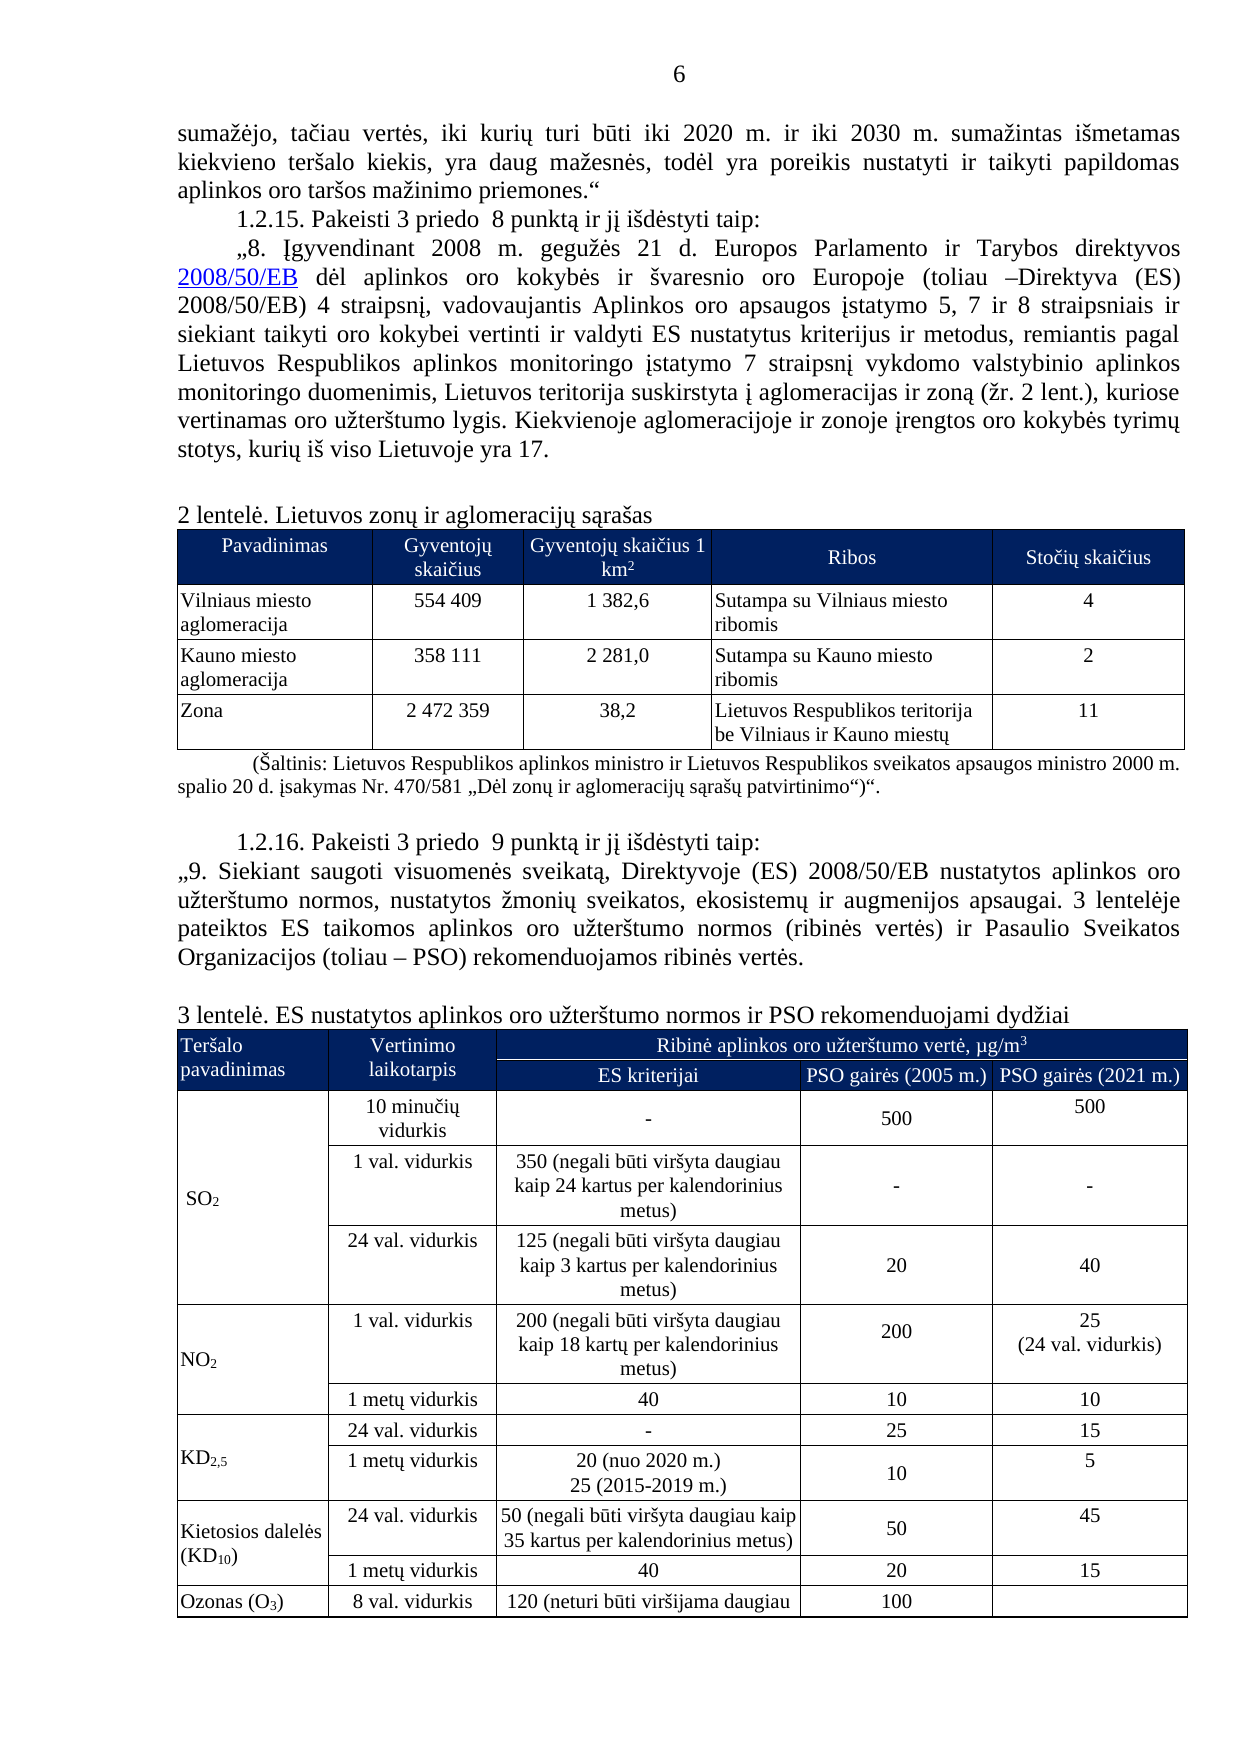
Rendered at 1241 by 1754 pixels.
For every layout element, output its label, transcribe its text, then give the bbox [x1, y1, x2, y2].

table_cell PSO gairės (2021 m.) [993, 1061, 1187, 1090]
table_cell 5 [993, 1446, 1187, 1499]
table_cell ES kriterijai [497, 1061, 800, 1090]
table_cell 15 [993, 1415, 1187, 1444]
text 1.2.15. Pakeisti 3 priedo 8 punktą ir jį išdėstyti taip: [177, 204, 1181, 233]
table_cell 2 472 359 [373, 695, 523, 749]
table_cell PSO gairės (2005 m.) [801, 1061, 992, 1090]
table_cell 1 val. vidurkis [329, 1146, 496, 1224]
table_cell 25 [801, 1415, 992, 1444]
table_cell - [497, 1091, 800, 1145]
table_cell 20 (nuo 2020 m.) 25 (2015-2019 m.) [497, 1446, 800, 1499]
text 1.2.16. Pakeisti 3 priedo 9 punktą ir jį išdėstyti taip: [177, 827, 1181, 856]
table_cell KD2,5 [178, 1415, 328, 1499]
text sumažėjo, tačiau vertės, iki kurių turi būti iki 2020 m. ir iki 2030 m. sumažintas išmetamas kiekvieno teršalo kiekis, yra daug mažesnės, todėl yra poreikis nustatyti ir taikyti papildomas aplinkos oro taršos mažinimo priemones.“ [177, 118, 1181, 204]
table_cell 500 [993, 1091, 1187, 1145]
table_cell - [801, 1146, 992, 1224]
table_cell 350 (negali būti viršyta daugiau kaip 24 kartus per kalendorinius metus) [497, 1146, 800, 1224]
table_header Vertinimo laikotarpis [329, 1030, 496, 1090]
text (Šaltinis: Lietuvos Respublikos aplinkos ministro ir Lietuvos Respublikos sveikatos apsaugos ministro 2000 m. spalio 20 d. įsakymas Nr. 470/581 „Dėl zonų ir aglomeracijų sąrašų patvirtinimo“)“. [177, 750, 1181, 798]
table_cell 20 [801, 1556, 992, 1585]
table_cell 38,2 [524, 695, 711, 749]
table_cell 24 val. vidurkis [329, 1415, 496, 1444]
table_cell Sutampa su Kauno miesto ribomis [712, 640, 992, 694]
table_cell Kietosios dalelės (KD10) [178, 1501, 328, 1585]
table_cell 10 minučių vidurkis [329, 1091, 496, 1145]
table_cell 20 [801, 1226, 992, 1303]
table_header Ribinė aplinkos oro užterštumo vertė, µg/m3 [497, 1030, 1187, 1059]
table_header Teršalo pavadinimas [178, 1030, 328, 1090]
text 2 lentelė. Lietuvos zonų ir aglomeracijų sąrašas [177, 492, 1181, 529]
table_cell 15 [993, 1556, 1187, 1585]
table_cell 2 281,0 [524, 640, 711, 694]
table_cell 4 [993, 585, 1184, 639]
table_cell 100 [801, 1586, 992, 1616]
table_cell 358 111 [373, 640, 523, 694]
table_cell 1 val. vidurkis [329, 1305, 496, 1383]
table_cell SO2 [178, 1091, 328, 1303]
table_cell 24 val. vidurkis [329, 1501, 496, 1554]
table_cell Zona [178, 695, 372, 749]
table_cell 24 val. vidurkis [329, 1226, 496, 1303]
text „9. Siekiant saugoti visuomenės sveikatą, Direktyvoje (ES) 2008/50/EB nustatytos aplinkos oro užterštumo normos, nustatytos žmonių sveikatos, ekosistemų ir augmenijos apsaugai. 3 lentelėje pateiktos ES taikomos aplinkos oro užterštumo normos (ribinės vertės) ir Pasaulio Sveikatos Organizacijos (toliau – PSO) rekomenduojamos ribinės vertės. [177, 856, 1181, 971]
table_header Pavadinimas [178, 530, 372, 584]
table_cell Lietuvos Respublikos teritorija be Vilniaus ir Kauno miestų [712, 695, 992, 749]
table_cell - [993, 1146, 1187, 1224]
table_cell 1 382,6 [524, 585, 711, 639]
table_header Stočių skaičius [993, 530, 1184, 584]
table_cell 40 [993, 1226, 1187, 1303]
table_cell 1 metų vidurkis [329, 1384, 496, 1413]
table_cell 11 [993, 695, 1184, 749]
table_cell 1 metų vidurkis [329, 1446, 496, 1499]
table_cell 10 [801, 1384, 992, 1413]
table_cell Sutampa su Vilniaus miesto ribomis [712, 585, 992, 639]
table_cell 125 (negali būti viršyta daugiau kaip 3 kartus per kalendorinius metus) [497, 1226, 800, 1303]
table_cell 2 [993, 640, 1184, 694]
table_cell 45 [993, 1501, 1187, 1554]
table_cell Vilniaus miesto aglomeracija [178, 585, 372, 639]
table_cell 50 (negali būti viršyta daugiau kaip 35 kartus per kalendorinius metus) [497, 1501, 800, 1554]
table_cell 200 [801, 1305, 992, 1383]
table_cell Kauno miesto aglomeracija [178, 640, 372, 694]
table_cell Ozonas (O3) [178, 1586, 328, 1616]
table_header Ribos [712, 530, 992, 584]
table_cell 500 [801, 1091, 992, 1145]
table_cell 200 (negali būti viršyta daugiau kaip 18 kartų per kalendorinius metus) [497, 1305, 800, 1383]
table_cell 40 [497, 1384, 800, 1413]
table_header Gyventojų skaičius 1 km2 [524, 530, 711, 584]
table_cell [993, 1586, 1187, 1616]
table_cell 8 val. vidurkis [329, 1586, 496, 1616]
table_cell NO2 [178, 1305, 328, 1413]
table_cell 1 metų vidurkis [329, 1556, 496, 1585]
table_cell 25 (24 val. vidurkis) [993, 1305, 1187, 1383]
table_cell 10 [993, 1384, 1187, 1413]
text „8. Įgyvendinant 2008 m. gegužės 21 d. Europos Parlamento ir Tarybos direktyvos 2008/50/EB dėl aplinkos oro kokybės ir švaresnio oro Europoje (toliau –Direktyva (ES) 2008/50/EB) 4 straipsnį, vadovaujantis Aplinkos oro apsaugos įstatymo 5, 7 ir 8 straipsniais ir siekiant taikyti oro kokybei vertinti ir valdyti ES nustatytus kriterijus ir metodus, remiantis pagal Lietuvos Respublikos aplinkos monitoringo įstatymo 7 straipsnį vykdomo valstybinio aplinkos monitoringo duomenimis, Lietuvos teritorija suskirstyta į aglomeracijas ir zoną (žr. 2 lent.), kuriose vertinamas oro užterštumo lygis. Kiekvienoje aglomeracijoje ir zonoje įrengtos oro kokybės tyrimų stotys, kurių iš viso Lietuvoje yra 17. [177, 233, 1181, 463]
table_cell - [497, 1415, 800, 1444]
table_cell 120 (neturi būti viršijama daugiau [497, 1586, 800, 1616]
table_cell 40 [497, 1556, 800, 1585]
table_cell 554 409 [373, 585, 523, 639]
table_header Gyventojų skaičius [373, 530, 523, 584]
table_cell 10 [801, 1446, 992, 1499]
text 3 lentelė. ES nustatytos aplinkos oro užterštumo normos ir PSO rekomenduojami dydžiai [177, 1000, 1181, 1028]
table_cell 50 [801, 1501, 992, 1554]
